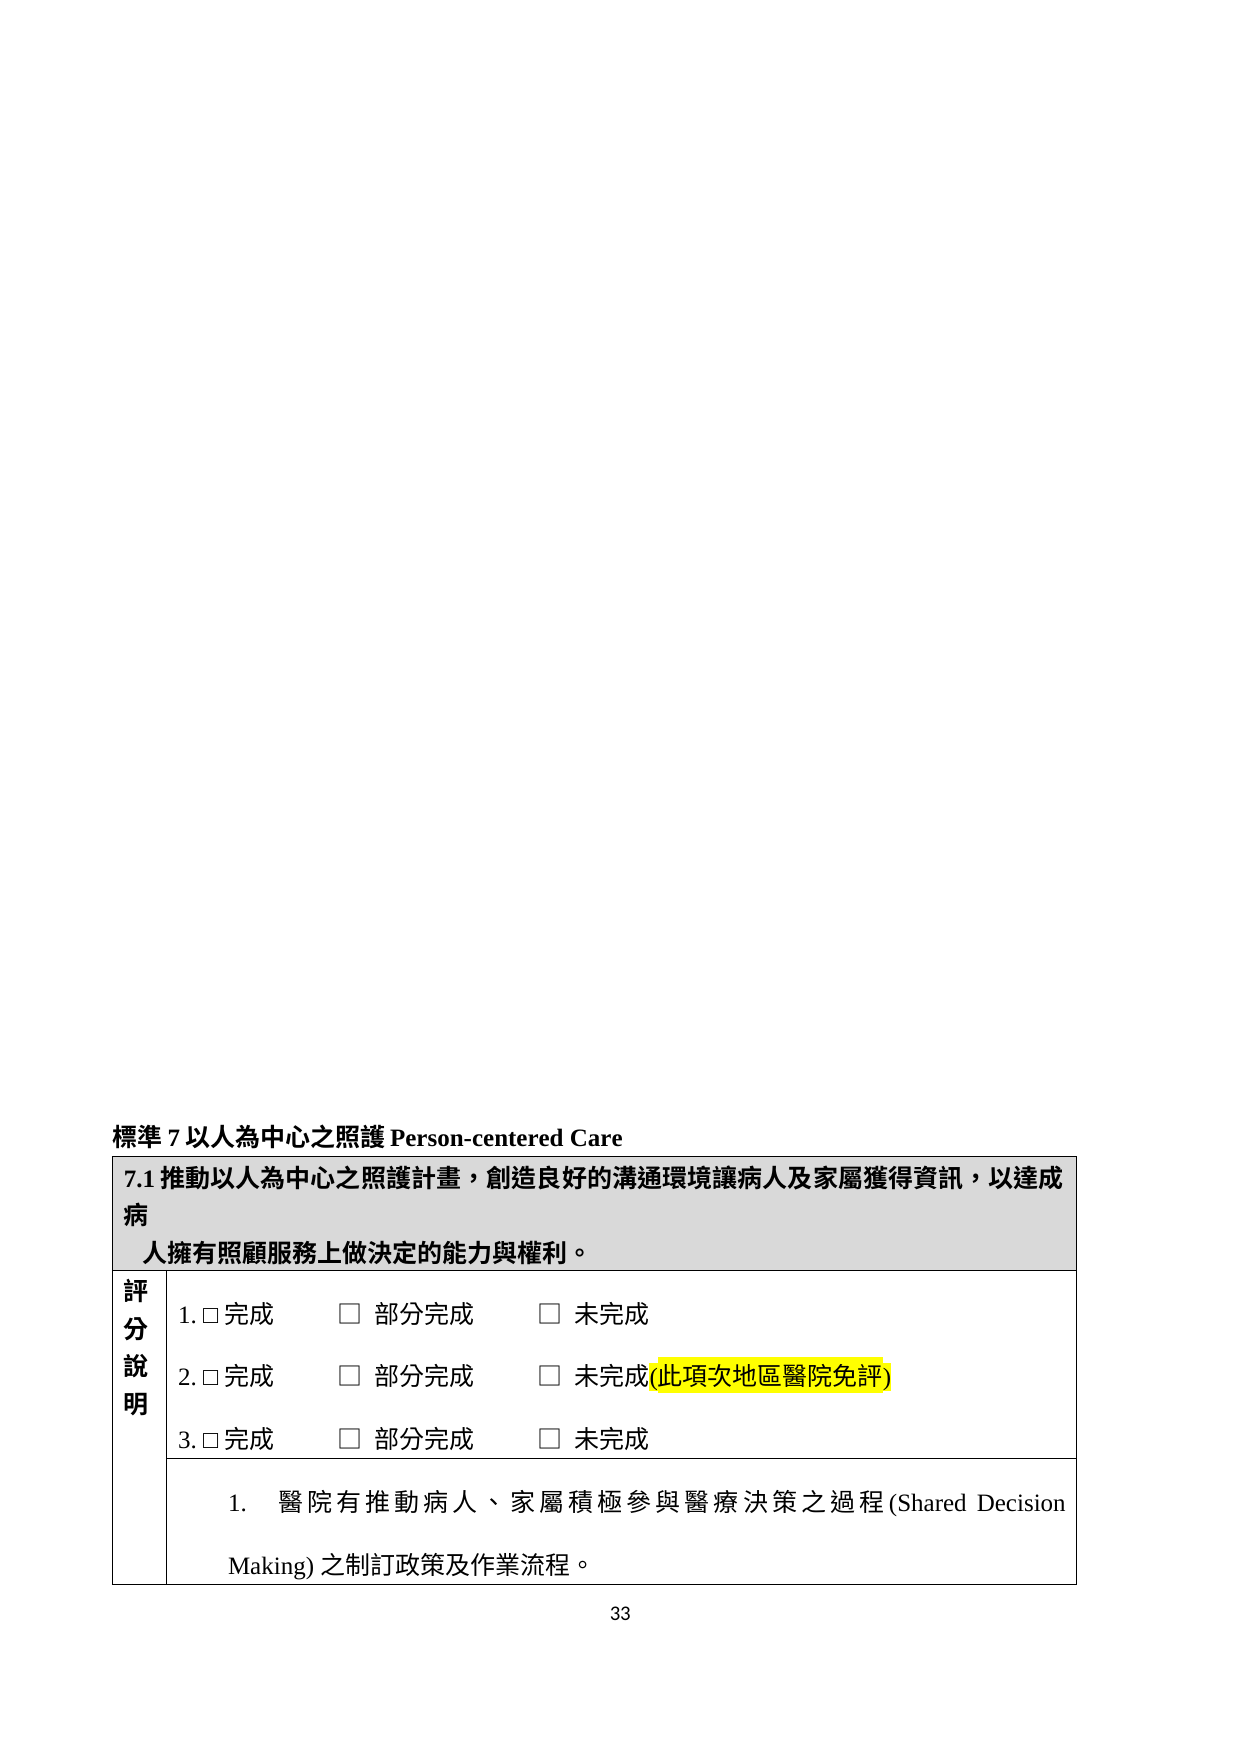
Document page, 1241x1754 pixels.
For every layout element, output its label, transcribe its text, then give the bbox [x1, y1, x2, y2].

table_header 7.1推動以人為中心之照護計畫，創造良好的溝通環境讓病人及家屬獲得資訊，以達成病 人擁有照顧服務上做決定的能力與權利。 [113, 1157, 1076, 1270]
table_cell 醫院有推動病人、家屬積極參與醫療決策之過程(Shared Decision Making) 之制訂政策及作業流程。 定期有查核機制，並有紀錄及檢討。(此項次地區醫院免評) 有鼓勵病人/家屬參與醫療照護過程及決策的措施。（病人/家屬參與的方式不限於SDM） [167, 1459, 1076, 1584]
table_cell 評分說明 [113, 1271, 166, 1584]
table_cell 1. □ 完成 □ 部分完成 □ 未完成 2. □ 完成 □ 部分完成 □ 未完成(此項次地區醫院免評) 3. □ 完成 □ 部分完成 □ 未完成 [167, 1271, 1076, 1458]
text 標準7以人為中心之照護Person-centered Care [112, 1094, 1128, 1156]
